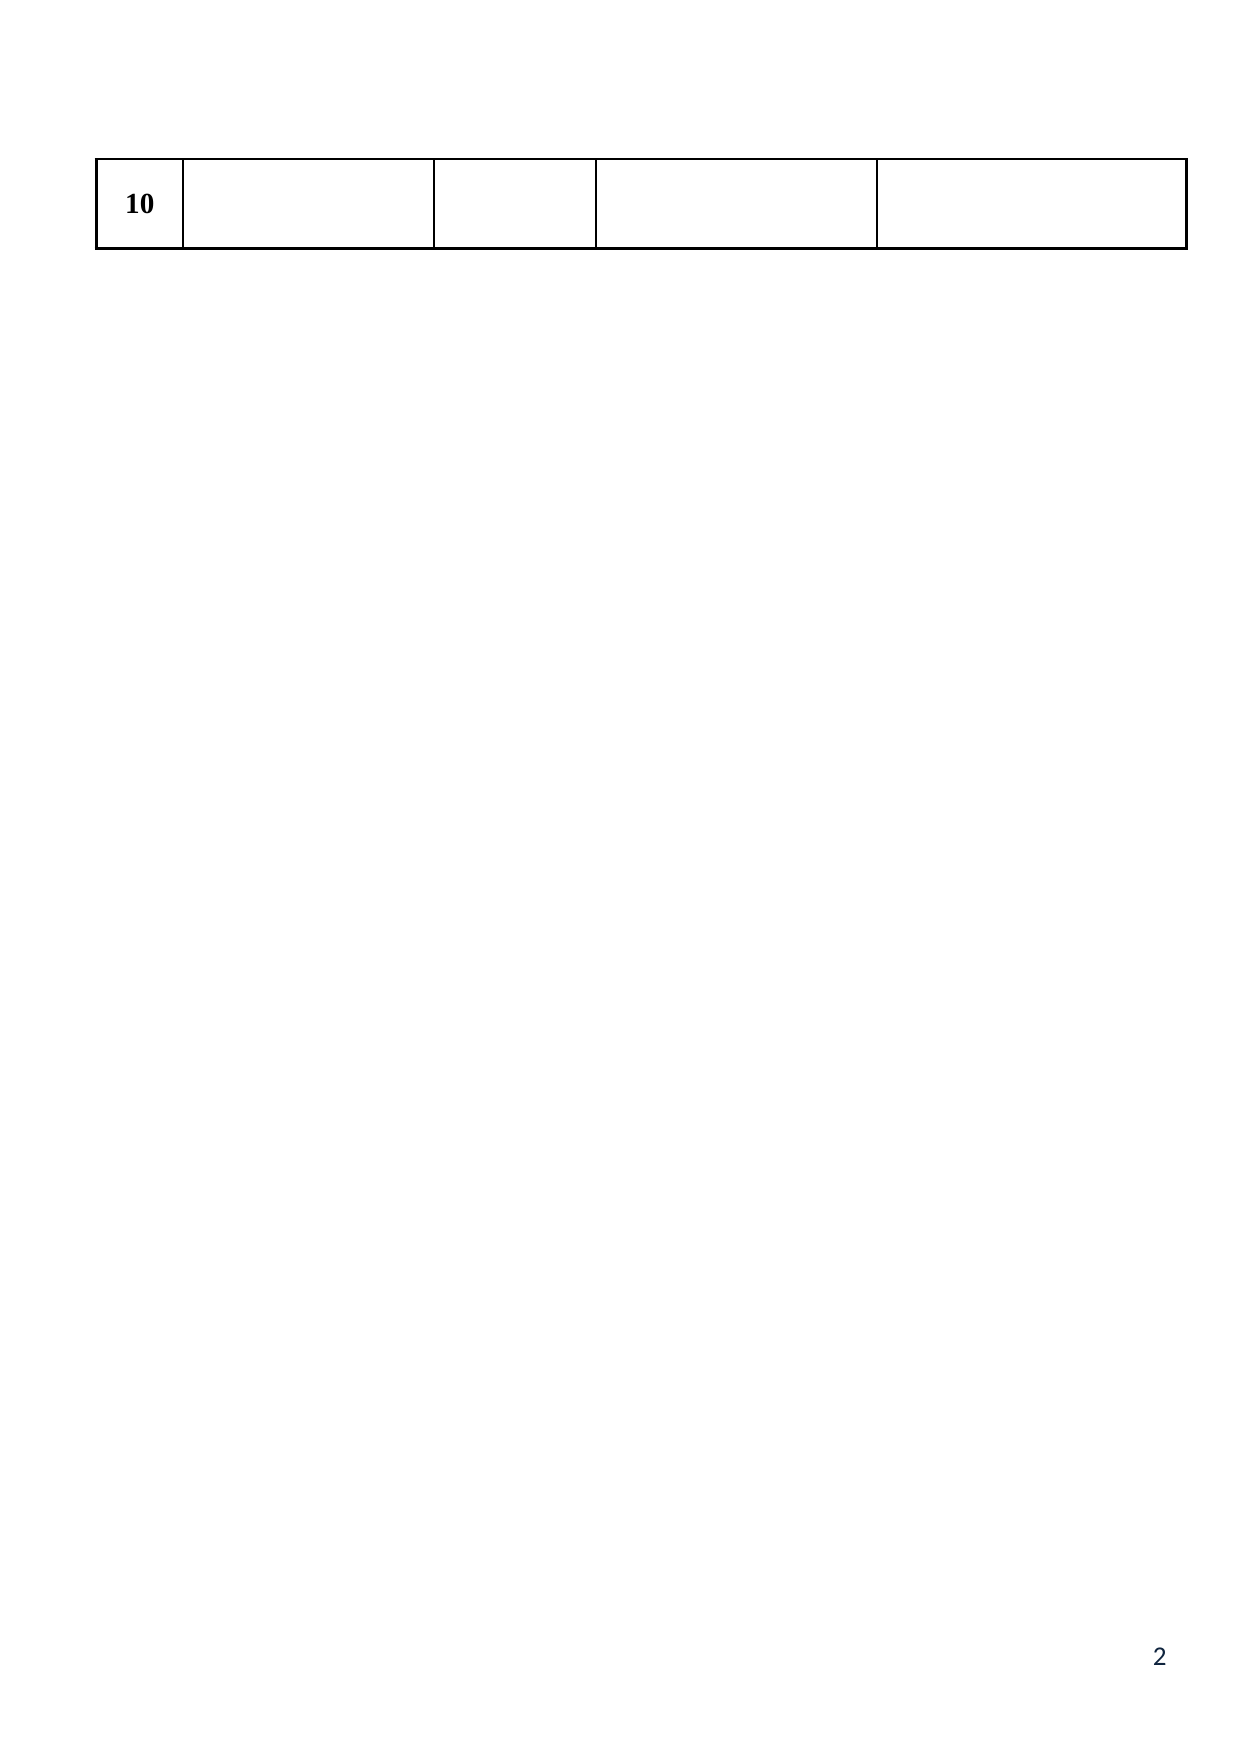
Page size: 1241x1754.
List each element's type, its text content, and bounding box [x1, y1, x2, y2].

table_cell [878, 160, 1185, 247]
table_cell [435, 160, 595, 247]
table_cell [184, 160, 433, 247]
table_cell 10 [98, 160, 182, 247]
table_cell [597, 160, 876, 247]
